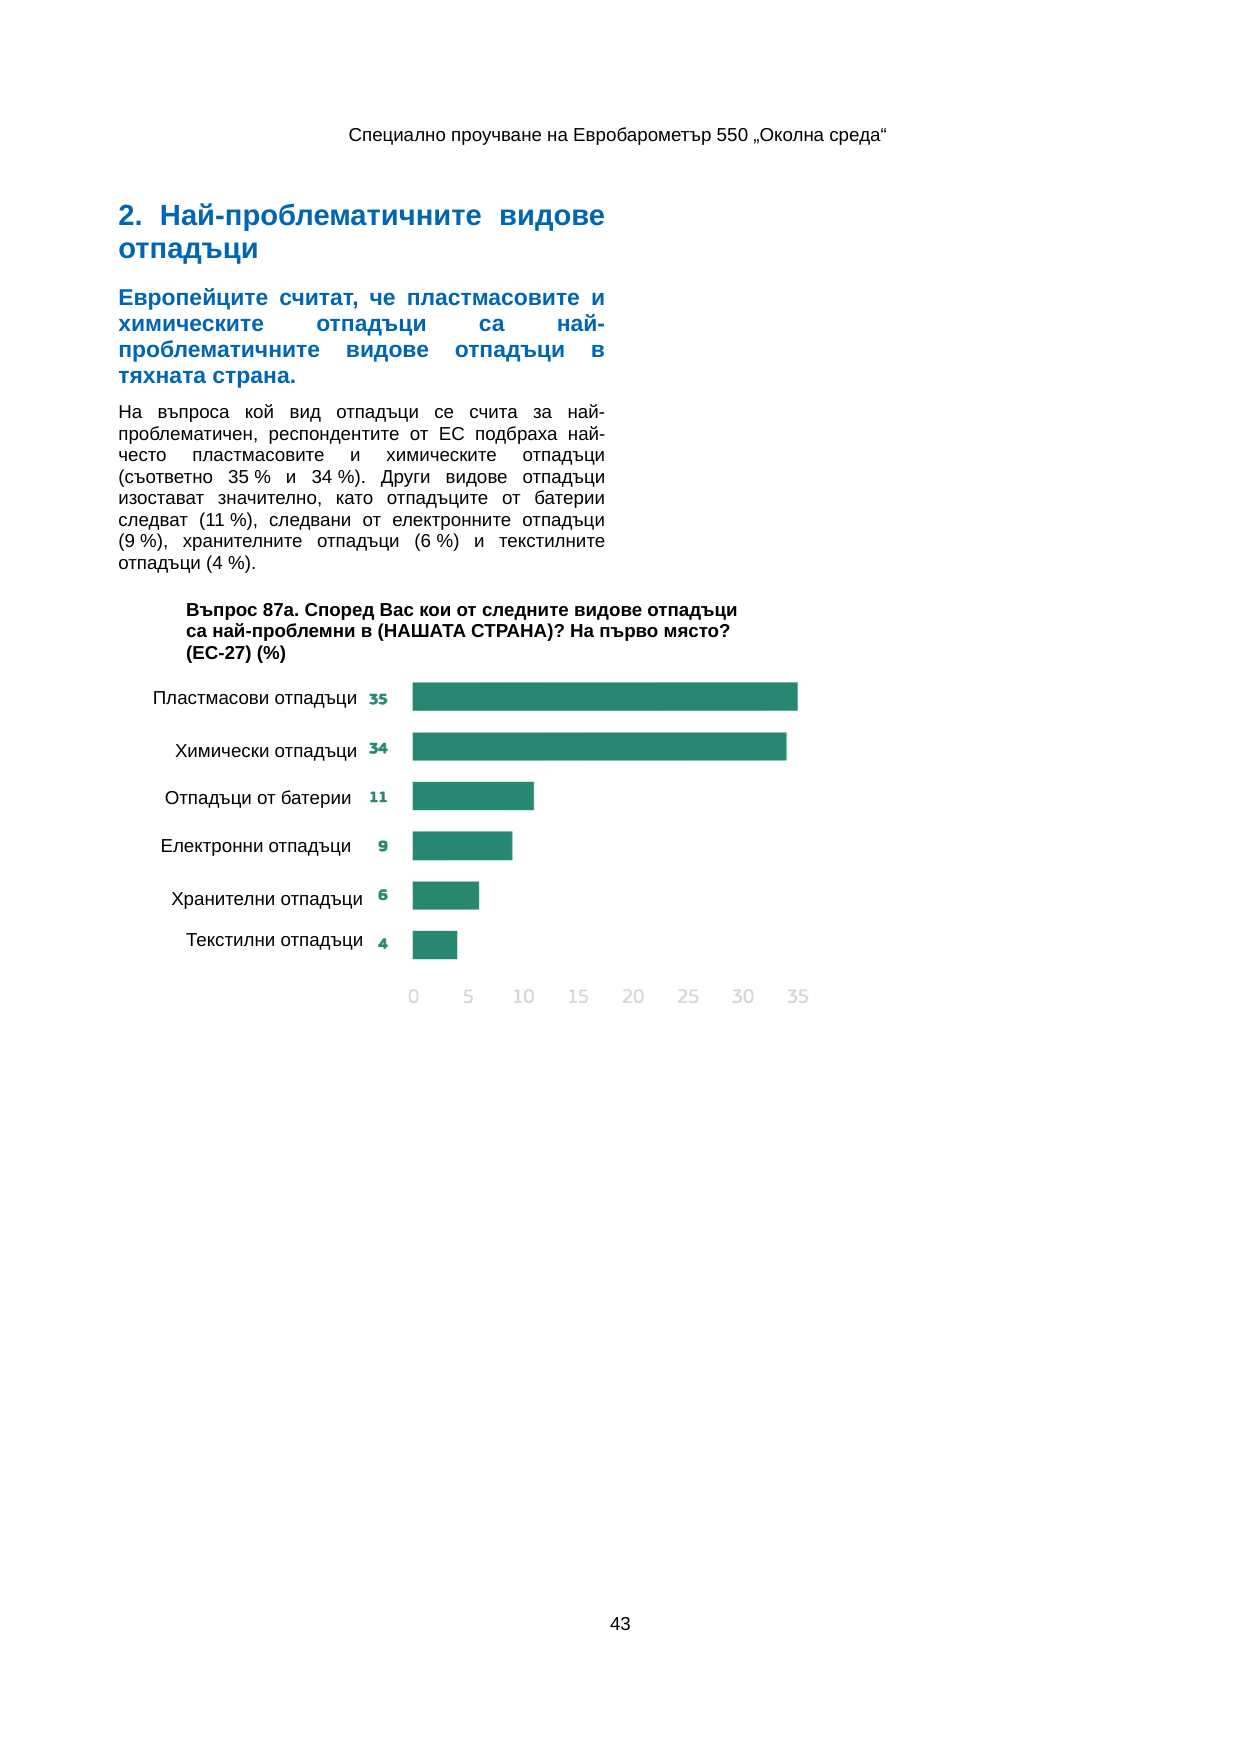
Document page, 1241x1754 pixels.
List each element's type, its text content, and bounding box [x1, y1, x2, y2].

text На въпроса кой вид отпадъци се счита за най-проблематичен, респондентите от ЕС подбраха най-често пластмасовите и химическите отпадъци (съответно 35 % и 34 %). Други видове отпадъци изостават значително, като отпадъците от батерии следват (11 %), следвани от електронните отпадъци (9 %), хранителните отпадъци (6 %) и текстилните отпадъци (4 %). [118, 401, 605, 573]
picture [366, 673, 821, 1012]
text Европейците считат, че пластмасовите и химическите отпадъци са най-проблематичните видове отпадъци в тяхната страна. [118, 283, 605, 389]
subtitle 2. Най-проблематичните видове отпадъци [118, 198, 605, 265]
